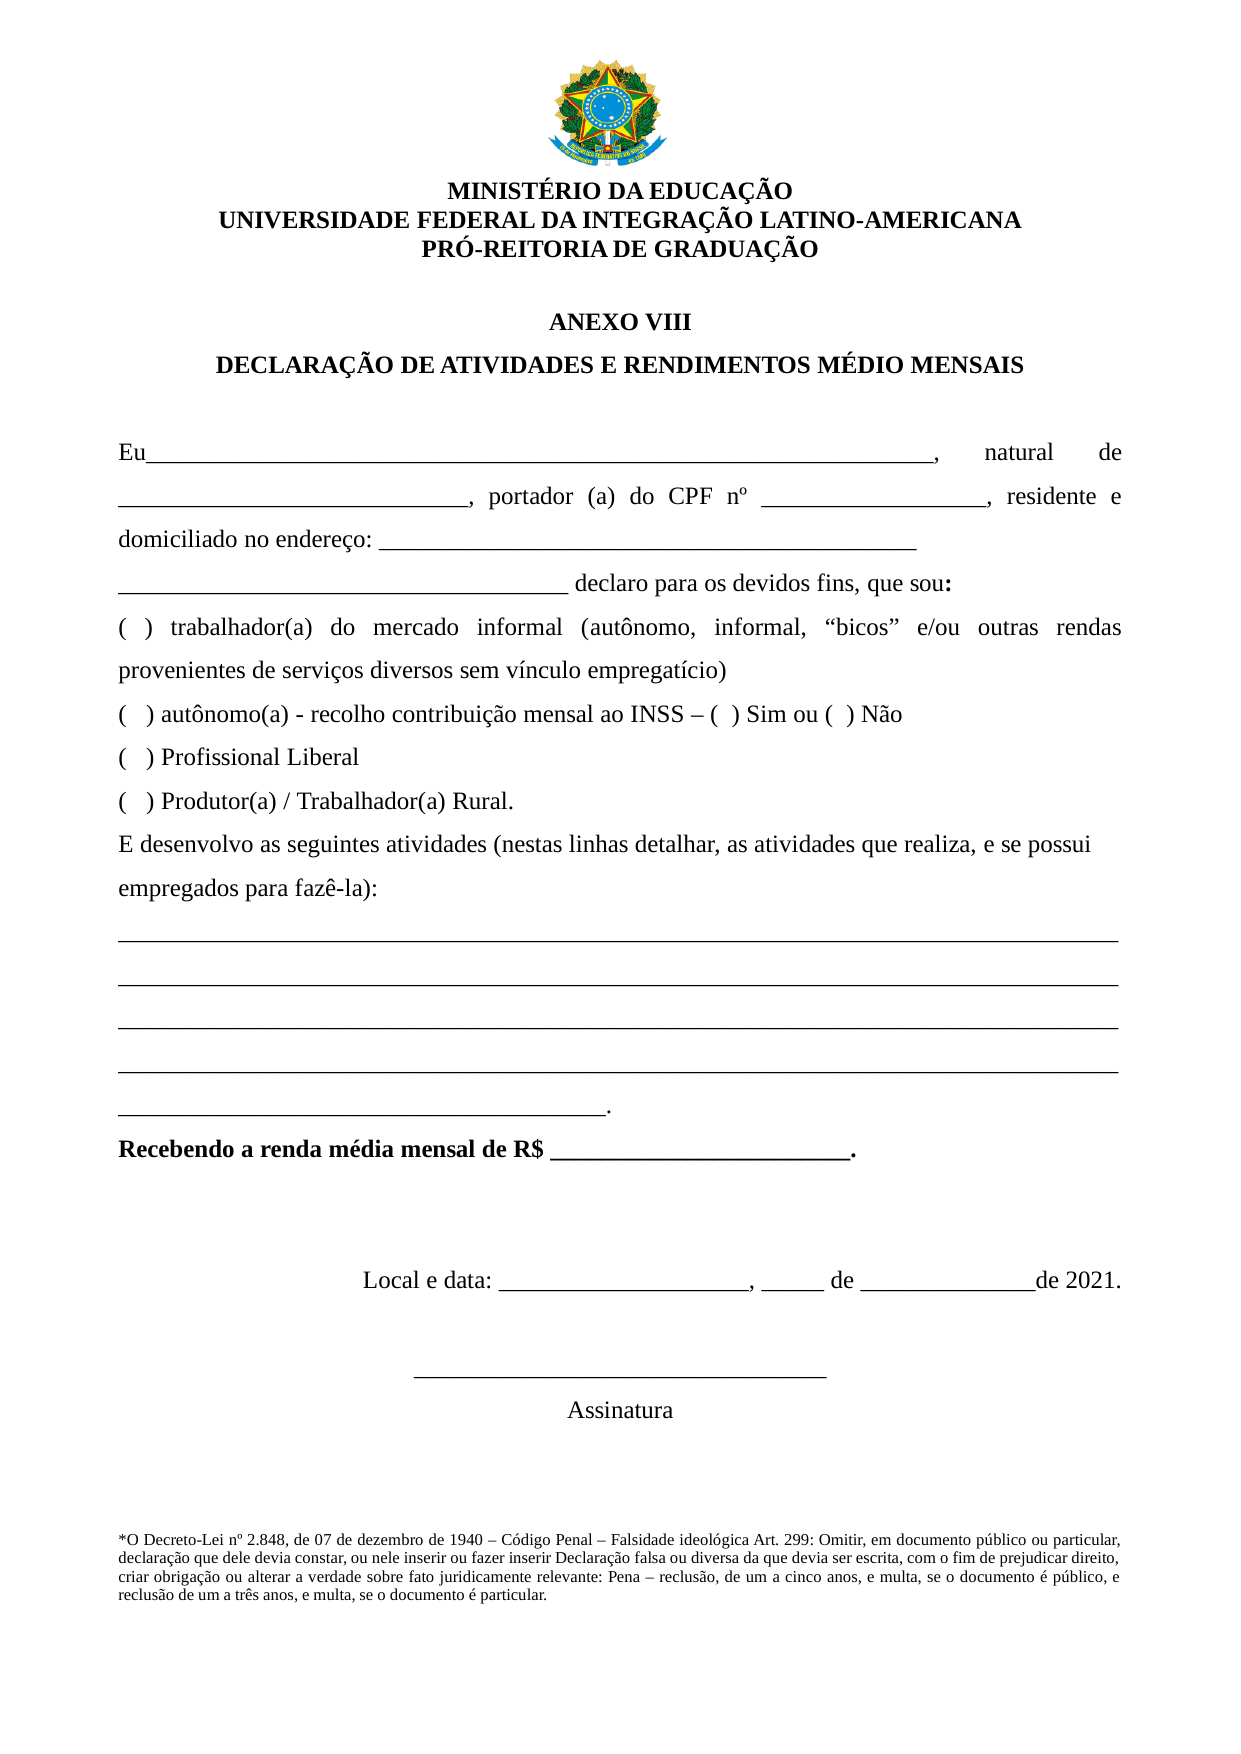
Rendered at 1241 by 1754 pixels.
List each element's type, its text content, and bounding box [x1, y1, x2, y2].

text ( ) trabalhador(a) do mercado informal (autônomo, informal, “bicos” e/ou outras rendas provenientes de serviços diversos sem vínculo empregatício) [118, 611, 1122, 684]
text Local e data: ____________________, _____ de ______________de 2021. [118, 1264, 1122, 1294]
text ( ) Produtor(a) / Trabalhador(a) Rural. [118, 786, 1122, 815]
picture [548, 59, 667, 166]
text ANEXO VIII [118, 307, 1122, 336]
text ____________________________________ declaro para os devidos fins, que sou: [118, 568, 1122, 597]
text Assinatura [118, 1395, 1122, 1424]
text E desenvolvo as seguintes atividades (nestas linhas detalhar, as atividades que realiza, e se possui empregados para fazê-la): [118, 829, 1122, 902]
text Eu_______________________________________________________________, natural de ____________________________, portador (a) do CPF nº __________________, residente e domiciliado no endereço: ___________________________________________ [118, 437, 1122, 553]
text _______________________________________________________________________________________________________________________________________________________________________________________________________________________________________________________________________________________________________________________________________________________________________. [118, 916, 1122, 1119]
text DECLARAÇÃO DE ATIVIDADES E RENDIMENTOS MÉDIO MENSAIS [118, 350, 1122, 379]
text Recebendo a renda média mensal de R$ ________________________. [118, 1134, 1122, 1163]
text _________________________________ [118, 1352, 1122, 1381]
text ( ) autônomo(a) - recolho contribuição mensal ao INSS – ( ) Sim ou ( ) Não [118, 698, 1122, 728]
text *O Decreto-Lei nº 2.848, de 07 de dezembro de 1940 – Código Penal – Falsidade ideológica Art. 299: Omitir, em documento público ou particular, declaração que dele devia constar, ou nele inserir ou fazer inserir Declaração falsa ou diversa da que devia ser escrita, com o fim de prejudicar direito, criar obrigação ou alterar a verdade sobre fato juridicamente relevante: Pena – reclusão, de um a cinco anos, e multa, se o documento é público, e reclusão de um a três anos, e multa, se o documento é particular. [118, 1530, 1122, 1604]
text ( ) Profissional Liberal [118, 742, 1122, 771]
